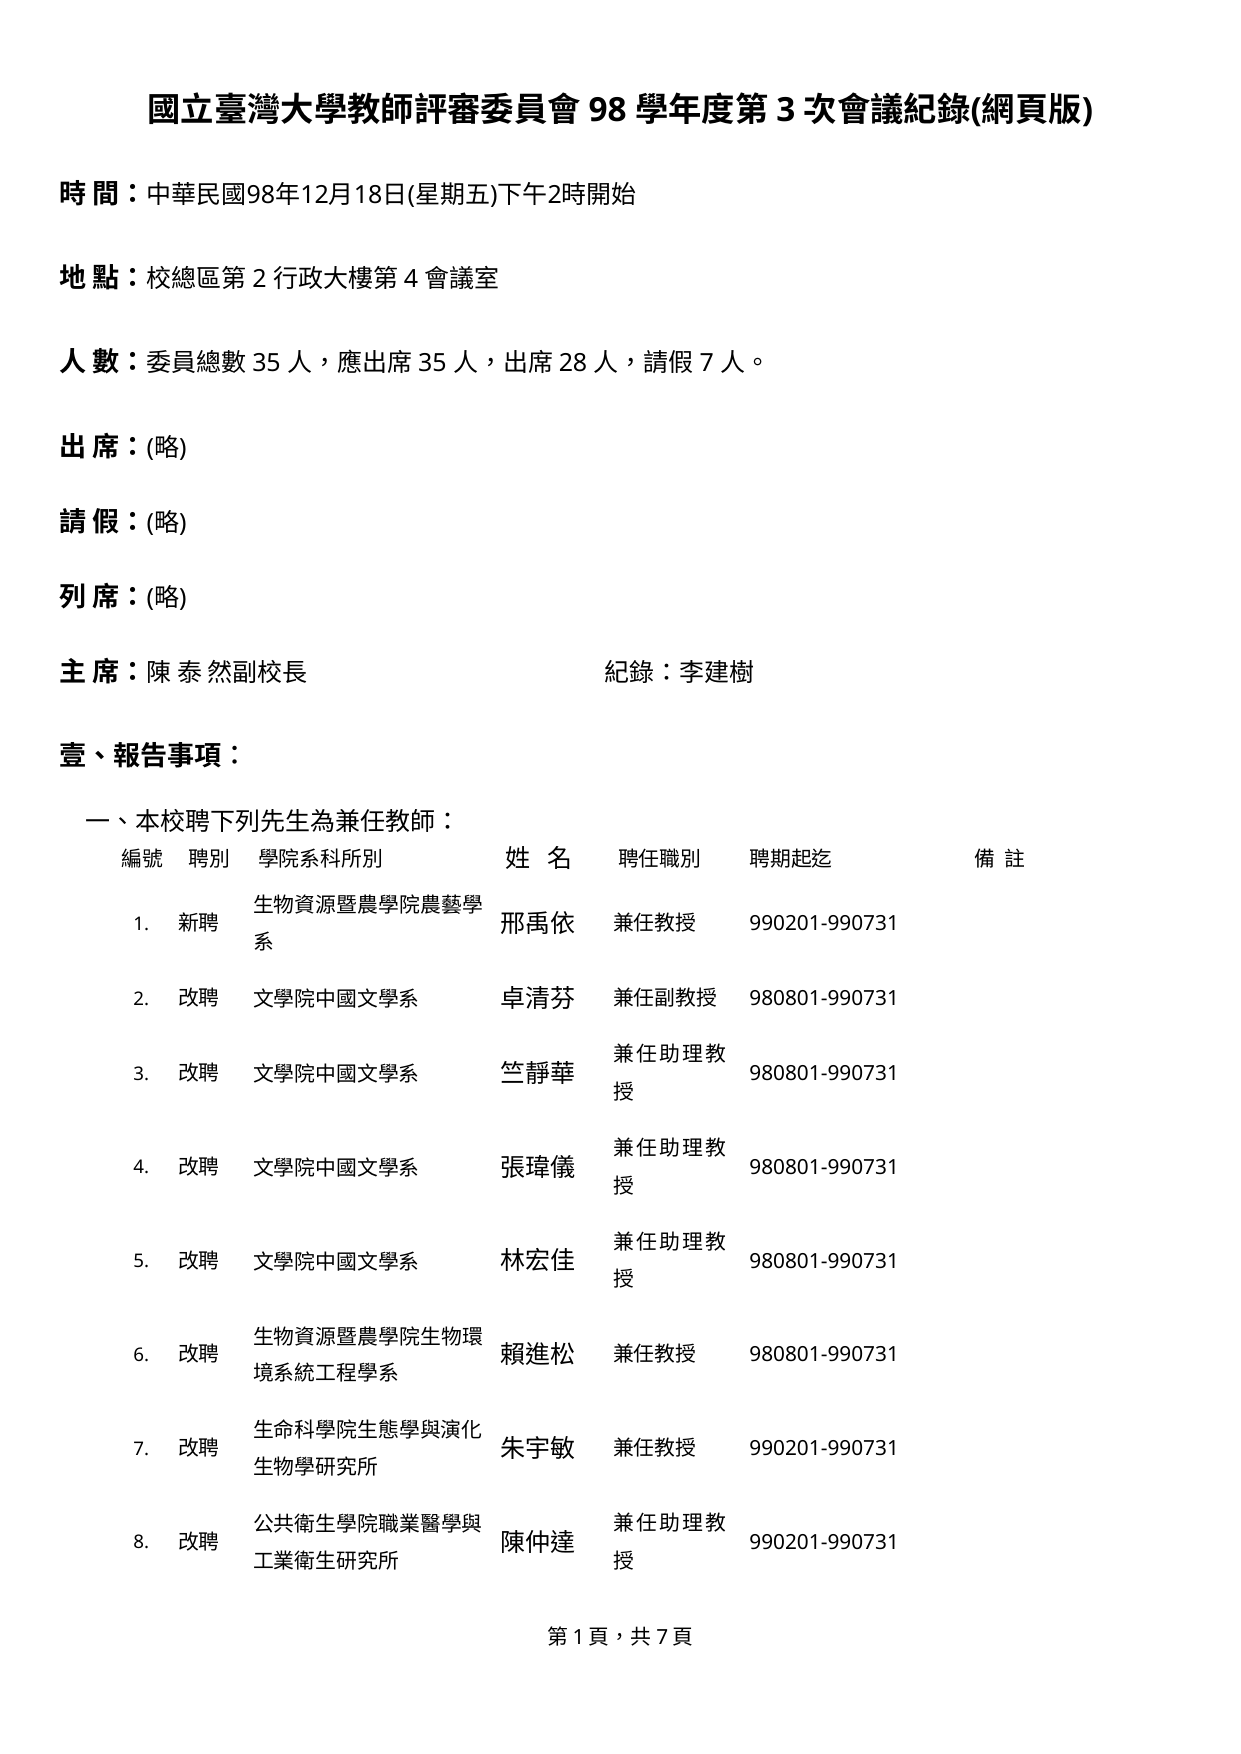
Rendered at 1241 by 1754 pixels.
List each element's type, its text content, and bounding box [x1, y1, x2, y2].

table_cell [963, 970, 1179, 1026]
table_cell 文學院中國文學系 [247, 1213, 494, 1307]
table_cell 6. [115, 1307, 172, 1401]
table_cell [963, 876, 1179, 969]
table_cell 兼任助理教授 [607, 1120, 738, 1213]
table_cell 公共衛生學院職業醫學與工業衛生研究所 [247, 1495, 494, 1588]
table_cell 8. [115, 1495, 172, 1588]
table_cell 990201-990731 [738, 1495, 963, 1588]
table_cell 文學院中國文學系 [247, 1120, 494, 1213]
table_cell [963, 1213, 1179, 1307]
table_cell [963, 1495, 1179, 1588]
table_cell 改聘 [172, 1401, 247, 1494]
table_cell 7. [115, 1401, 172, 1494]
table_cell 陳仲達 [494, 1495, 607, 1588]
table_cell 張瑋儀 [494, 1120, 607, 1213]
table_cell 990201-990731 [738, 876, 963, 969]
table_cell 改聘 [172, 970, 247, 1026]
table_cell 980801-990731 [738, 1026, 963, 1119]
table_cell 新聘 [172, 876, 247, 969]
table_cell 4. [115, 1120, 172, 1213]
table_cell 兼任助理教授 [607, 1213, 738, 1307]
text 人 數：委員總數 35 人，應出席 35 人，出席 28 人，請假 7 人。 [59, 323, 1181, 398]
table_cell 改聘 [172, 1495, 247, 1588]
text 壹、報告事項︰ [59, 716, 1181, 791]
table_cell 980801-990731 [738, 970, 963, 1026]
table_header 聘期起迄 [738, 838, 963, 876]
table_cell 文學院中國文學系 [247, 970, 494, 1026]
table_cell [963, 1120, 1179, 1213]
table_cell 生命科學院生態學與演化生物學研究所 [247, 1401, 494, 1494]
table_cell 兼任助理教授 [607, 1495, 738, 1588]
text 地 點：校總區第 2 行政大樓第 4 會議室 [59, 238, 1181, 313]
table_cell 文學院中國文學系 [247, 1026, 494, 1119]
text 一、本校聘下列先生為兼任教師： [85, 801, 1181, 838]
text 請 假：(略) [59, 482, 1181, 557]
table_cell 生物資源暨農學院農藝學系 [247, 876, 494, 969]
table_cell [963, 1401, 1179, 1494]
table_cell 2. [115, 970, 172, 1026]
table_cell 5. [115, 1213, 172, 1307]
table_header 姓 名 [494, 838, 607, 876]
table_cell 兼任副教授 [607, 970, 738, 1026]
table_cell [963, 1026, 1179, 1119]
table_cell 改聘 [172, 1307, 247, 1401]
table_cell 生物資源暨農學院生物環境系統工程學系 [247, 1307, 494, 1401]
table_cell 卓清芬 [494, 970, 607, 1026]
table_cell 邢禹依 [494, 876, 607, 969]
table_cell 1. [115, 876, 172, 969]
table_header 聘任職別 [607, 838, 738, 876]
table_cell 朱宇敏 [494, 1401, 607, 1494]
table_cell 改聘 [172, 1213, 247, 1307]
table_cell 3. [115, 1026, 172, 1119]
table_cell 改聘 [172, 1026, 247, 1119]
table_header 學院系科所別 [247, 838, 494, 876]
text 列 席：(略) [59, 557, 1181, 632]
table_cell 竺靜華 [494, 1026, 607, 1119]
table_cell 兼任教授 [607, 1307, 738, 1401]
table_cell 980801-990731 [738, 1307, 963, 1401]
text 出 席：(略) [59, 407, 1181, 482]
table_cell 賴進松 [494, 1307, 607, 1401]
table_cell [963, 1307, 1179, 1401]
table_cell 兼任助理教授 [607, 1026, 738, 1119]
table_cell 980801-990731 [738, 1213, 963, 1307]
text 時 間：中華民國98年12月18日(星期五)下午2時開始 [59, 154, 1181, 229]
table_cell 980801-990731 [738, 1120, 963, 1213]
table_cell 兼任教授 [607, 876, 738, 969]
text 主 席：陳 泰 然副校長 紀錄：李建樹 [59, 632, 1181, 707]
text 國立臺灣大學教師評審委員會 98 學年度第 3 次會議紀錄(網頁版) [59, 69, 1181, 144]
table_header 聘別 [172, 838, 247, 876]
table_cell 林宏佳 [494, 1213, 607, 1307]
table_cell 兼任教授 [607, 1401, 738, 1494]
table_cell 990201-990731 [738, 1401, 963, 1494]
table_header 編號 [115, 838, 172, 876]
table_cell 改聘 [172, 1120, 247, 1213]
table_header 備 註 [963, 838, 1179, 876]
